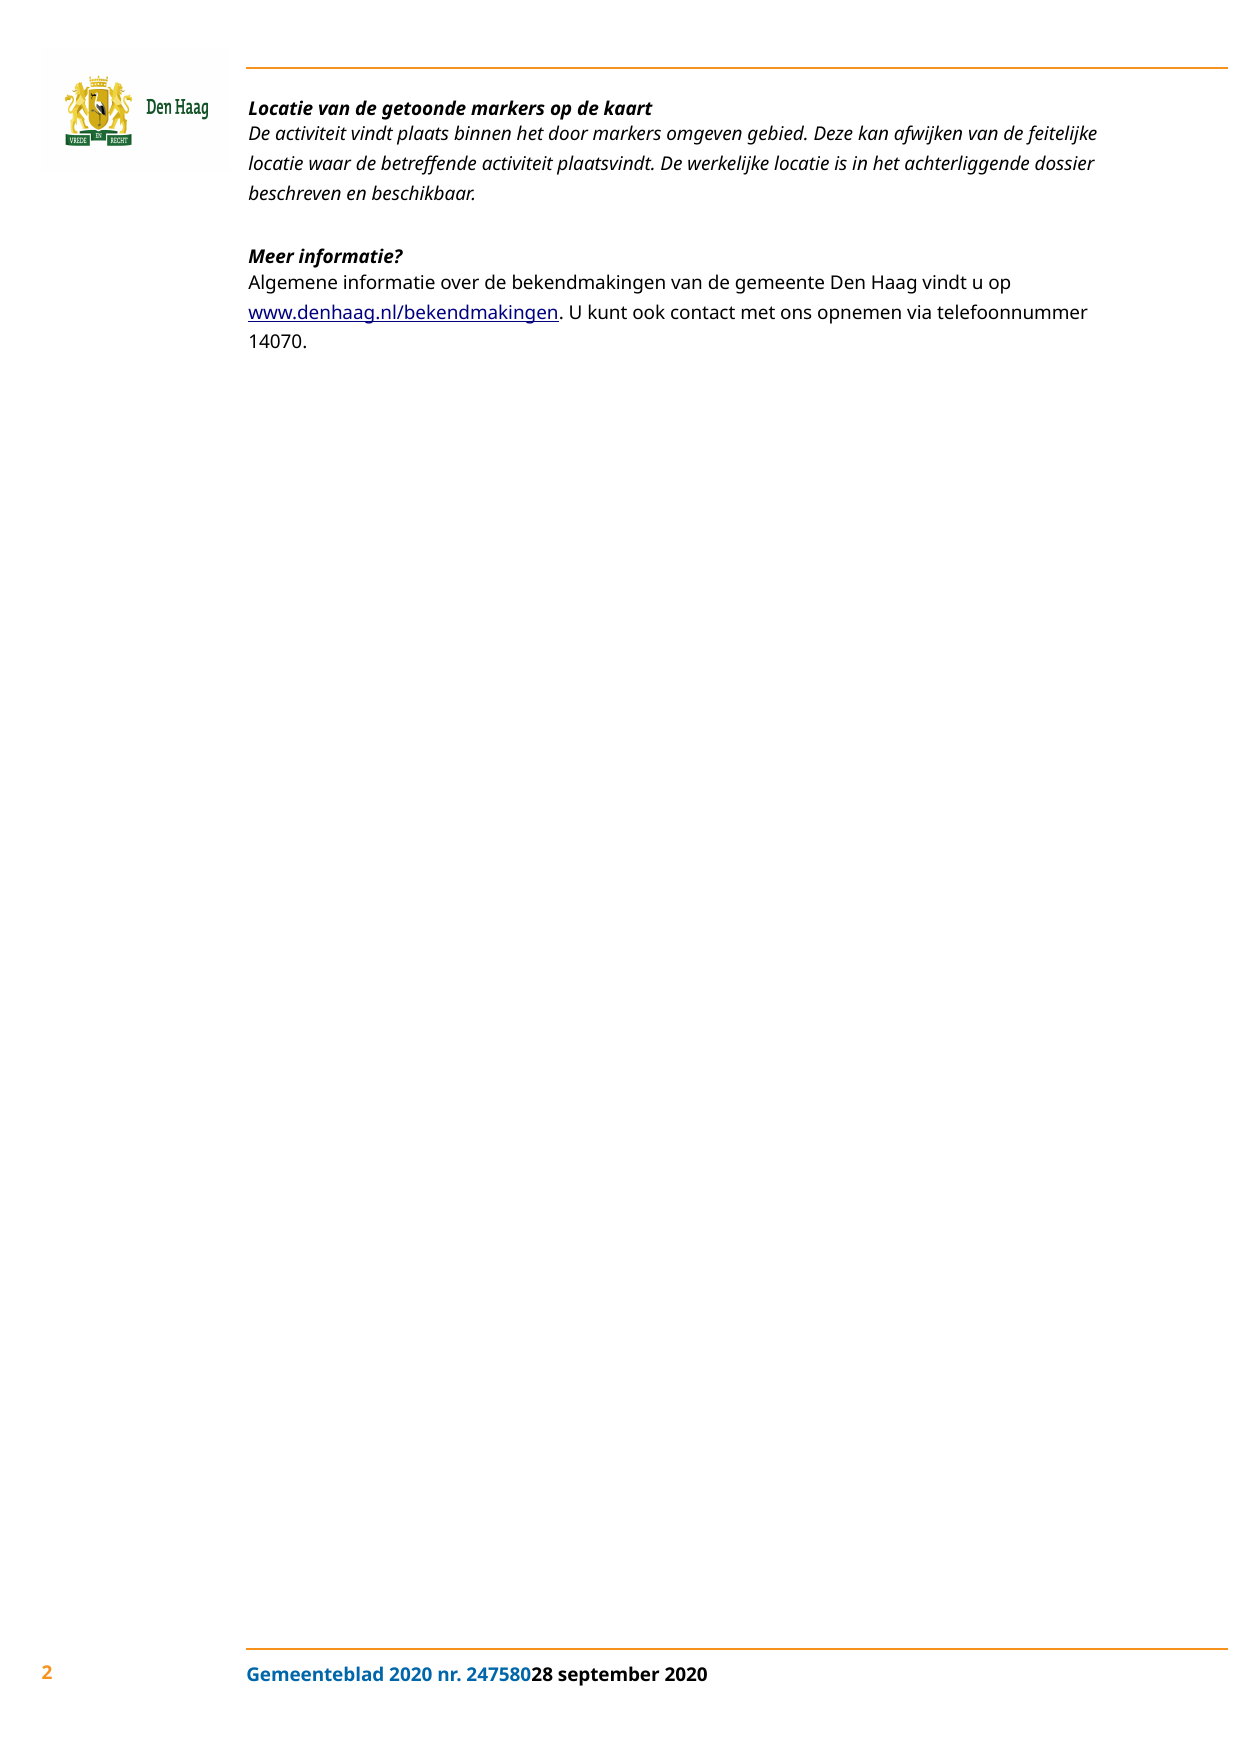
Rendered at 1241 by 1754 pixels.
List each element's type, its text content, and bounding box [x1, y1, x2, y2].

text Algemene informatie over de bekendmakingen van de gemeente Den Haag vindt u op www.denhaag.nl/bekendmakingen. U kunt ook contact met ons opnemen via telefoonnummer 14070. [248, 269, 1152, 354]
text Locatie van de getoonde markers op de kaart [248, 95, 1152, 121]
picture [41, 47, 231, 172]
text Meer informatie? [248, 244, 1152, 269]
text De activiteit vindt plaats binnen het door markers omgeven gebied. Deze kan afwijken van de feitelijke locatie waar de betreffende activiteit plaatsvindt. De werkelijke locatie is in het achterliggende dossier beschreven en beschikbaar. [248, 121, 1152, 205]
